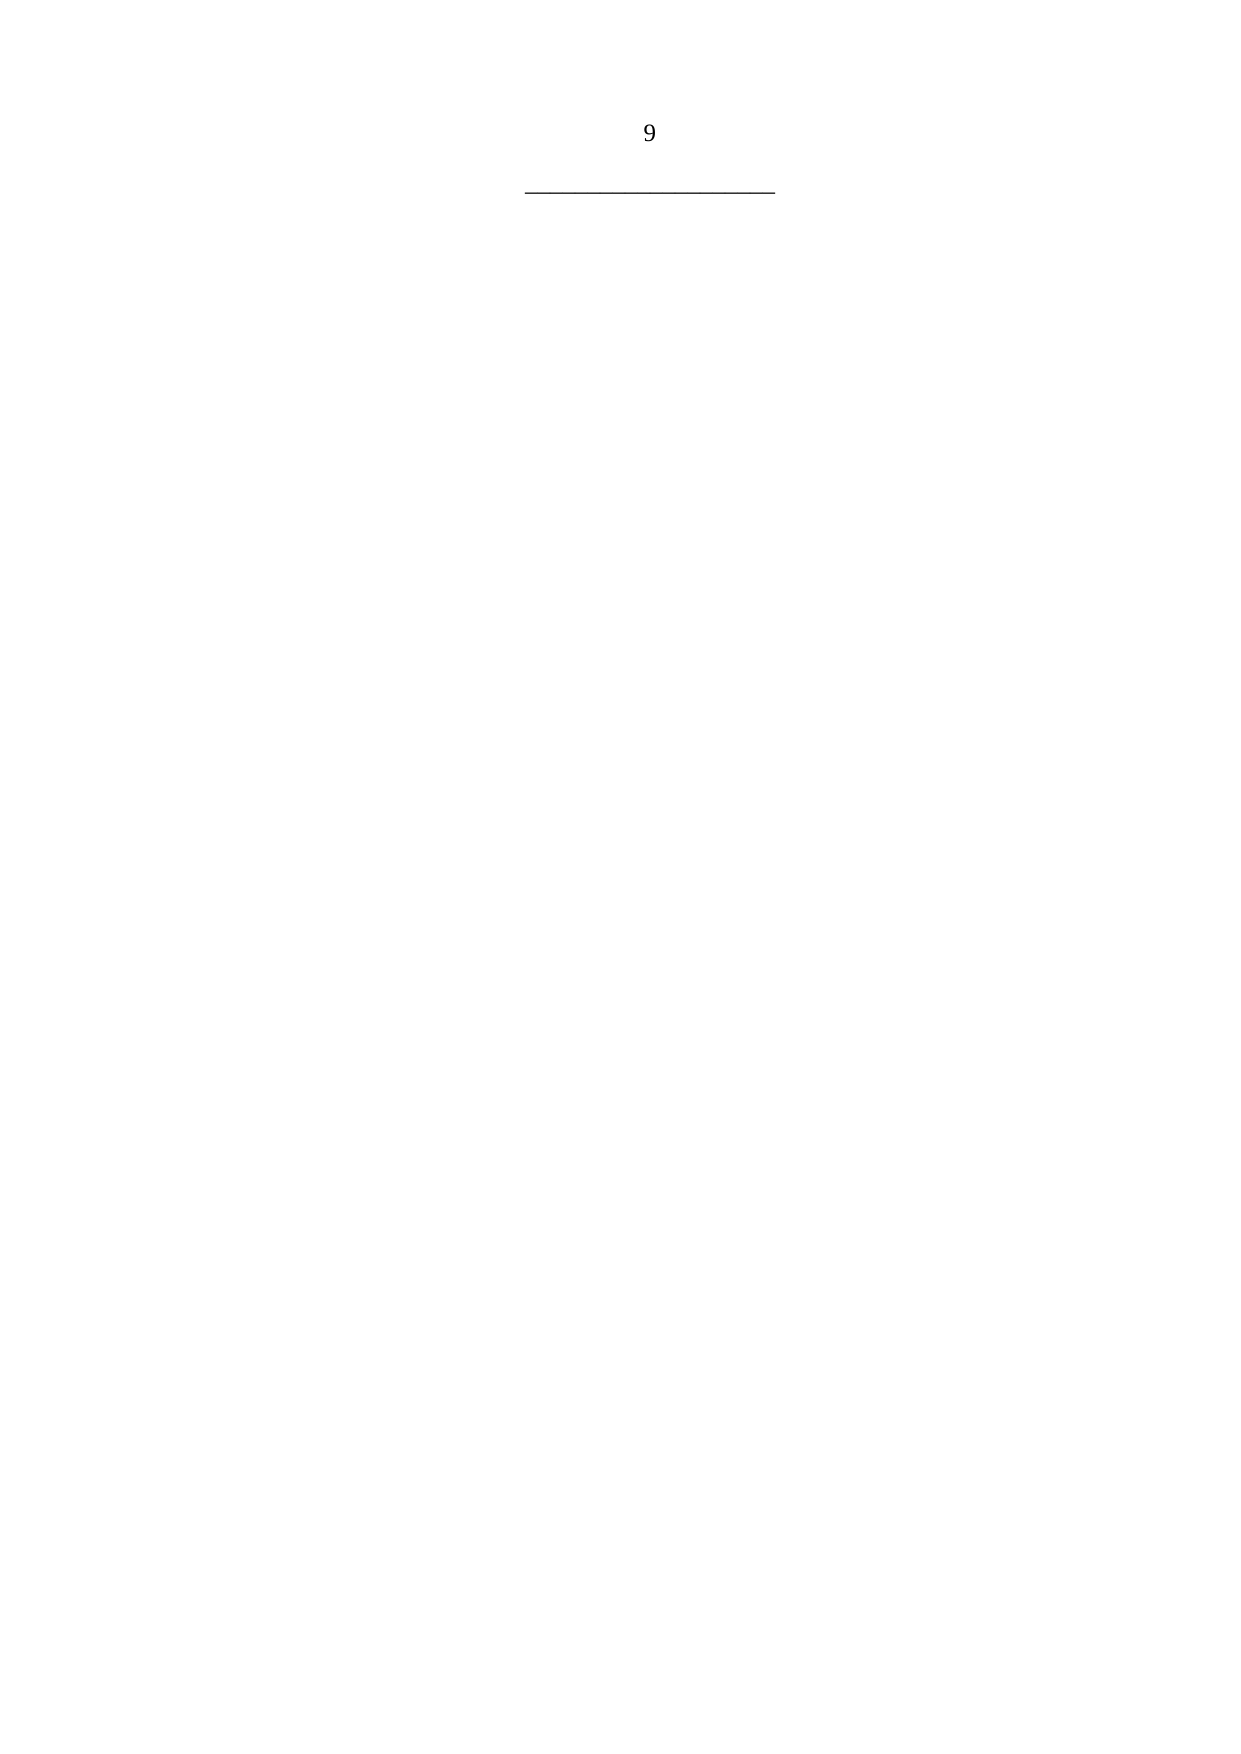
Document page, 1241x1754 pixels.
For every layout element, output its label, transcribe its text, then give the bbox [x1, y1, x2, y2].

text –––––––––––––––––––– [177, 176, 1122, 205]
